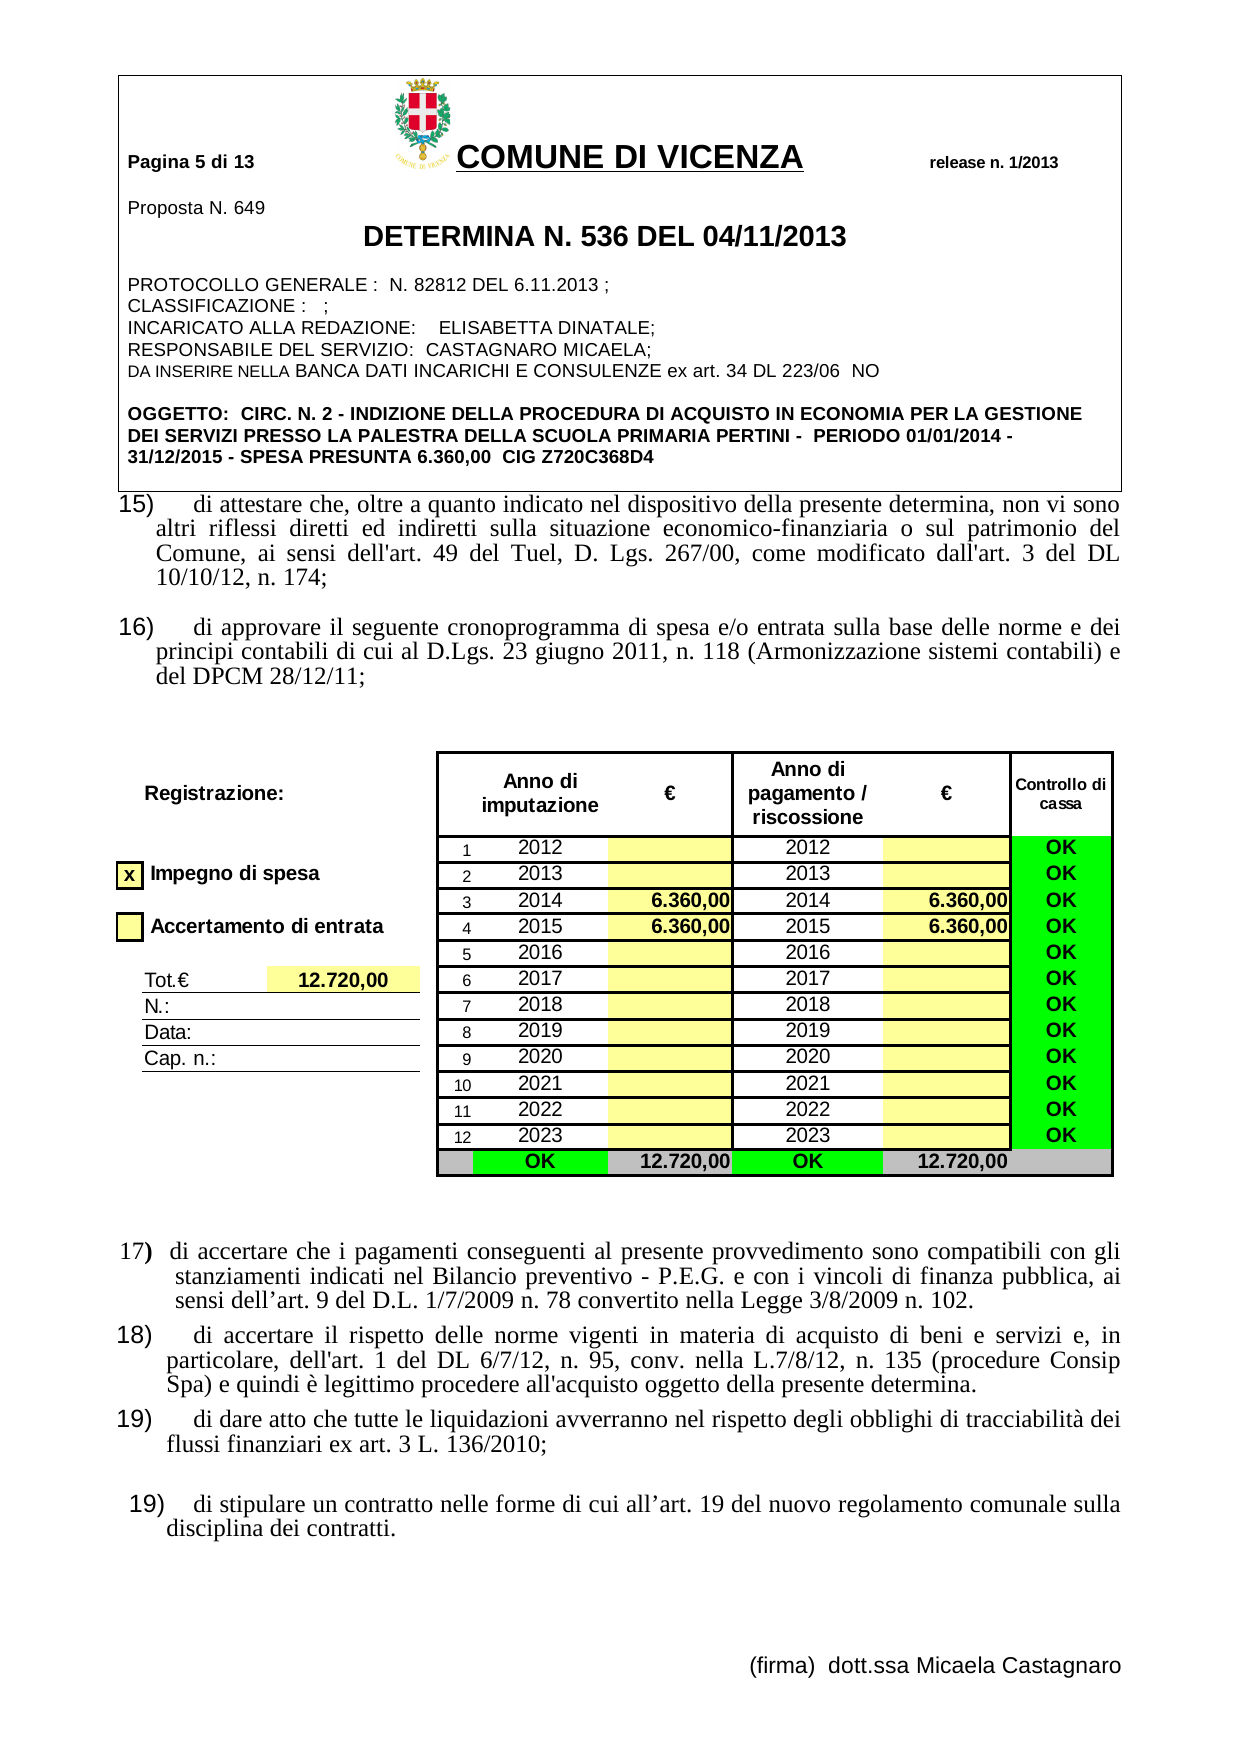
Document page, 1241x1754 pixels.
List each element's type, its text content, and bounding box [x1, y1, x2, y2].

list di accertare il rispetto delle norme vigenti in materia di acquisto di beni e servizi e, in particolare, dell'art. 1 del DL 6/7/12, n. 95, conv. nella L.7/8/12, n. 135 (procedure Consip Spa) e quindi è legittimo procedere all'acquisto oggetto della presente determina. [116, 1324, 1122, 1398]
picture [394, 78, 451, 169]
list di approvare il seguente cronoprogramma di spesa e/o entrata sulla base delle norme e dei principi contabili di cui al D.Lgs. 23 giugno 2011, n. 118 (Armonizzazione sistemi contabili) e del DPCM 28/12/11; [118, 615, 1122, 689]
list 17) di accertare che i pagamenti conseguenti al presente provvedimento sono compatibili con gli stanziamenti indicati nel Bilancio preventivo - P.E.G. e con i vincoli di finanza pubblica, ai sensi dell’art. 9 del D.L. 1/7/2009 n. 78 convertito nella Legge 3/8/2009 n. 102. [119, 1240, 1122, 1314]
list di attestare che, oltre a quanto indicato nel dispositivo della presente determina, non vi sono altri riflessi diretti ed indiretti sulla situazione economico-finanziaria o sul patrimonio del Comune, ai sensi dell'art. 49 del Tuel, D. Lgs. 267/00, come modificato dall'art. 3 del DL 10/10/12, n. 174; [118, 492, 1122, 591]
list di dare atto che tutte le liquidazioni avverranno nel rispetto degli obblighi di tracciabilità dei flussi finanziari ex art. 3 L. 136/2010; [116, 1408, 1122, 1457]
list di stipulare un contratto nelle forme di cui all’art. 19 del nuovo regolamento comunale sulla disciplina dei contratti. [129, 1492, 1122, 1542]
